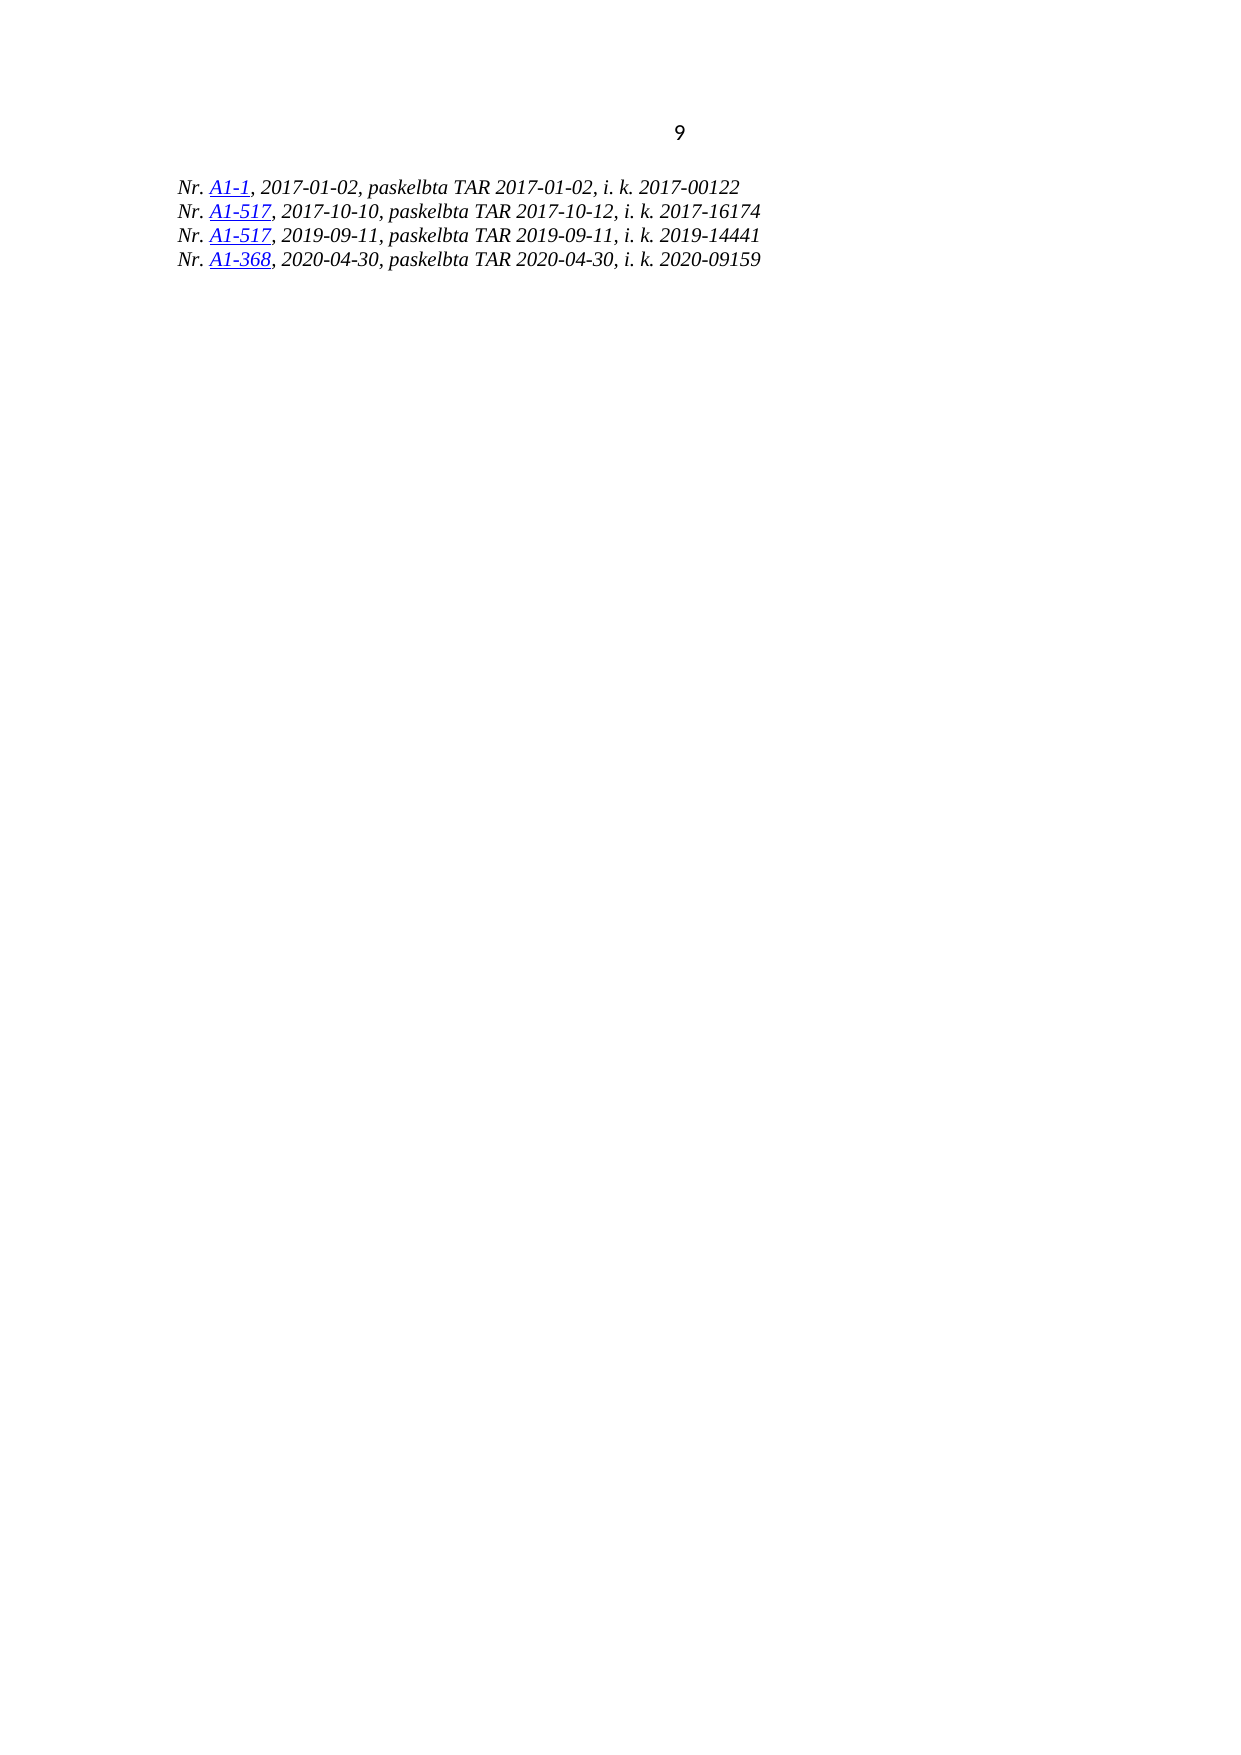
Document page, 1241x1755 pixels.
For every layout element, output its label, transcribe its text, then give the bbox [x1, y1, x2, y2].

text Nr. A1-517, 2019-09-11, paskelbta TAR 2019-09-11, i. k. 2019-14441 [177, 223, 1181, 247]
text Nr. A1-1, 2017-01-02, paskelbta TAR 2017-01-02, i. k. 2017-00122 [177, 175, 1181, 199]
text Nr. A1-517, 2017-10-10, paskelbta TAR 2017-10-12, i. k. 2017-16174 [177, 199, 1181, 223]
text Nr. A1-368, 2020-04-30, paskelbta TAR 2020-04-30, i. k. 2020-09159 [177, 247, 1181, 271]
